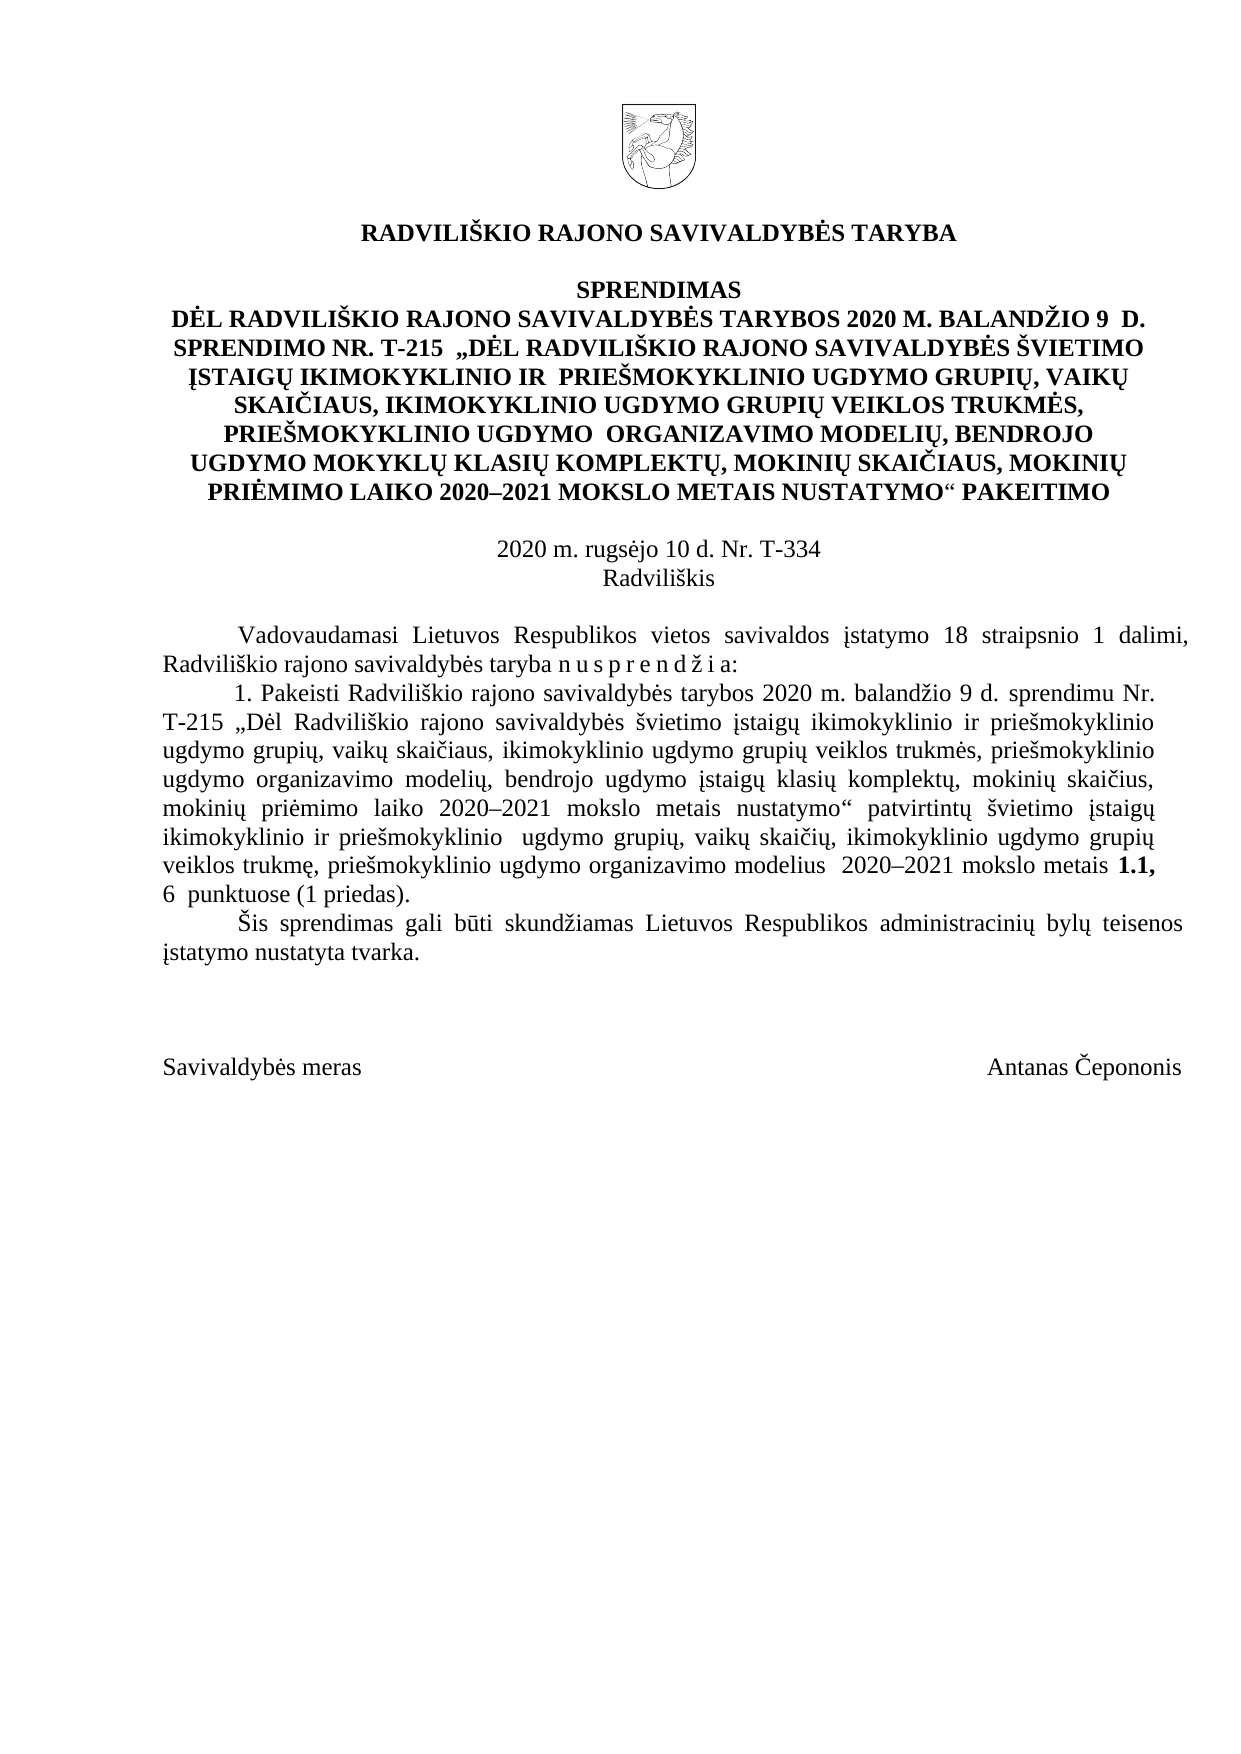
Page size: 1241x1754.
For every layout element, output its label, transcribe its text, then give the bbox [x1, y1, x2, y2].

text SPRENDIMAS [162, 276, 1155, 304]
text Savivaldybės meras Antanas Čepononis [162, 1052, 1184, 1081]
text DĖL RADVILIŠKIO RAJONO SAVIVALDYBĖS TARYBOS 2020 M. BALANDŽIO 9 D. SPRENDIMO NR. T-215 „DĖL RADVILIŠKIO RAJONO SAVIVALDYBĖS ŠVIETIMO ĮSTAIGŲ IKIMOKYKLINIO IR PRIEŠMOKYKLINIO UGDYMO GRUPIŲ, VAIKŲ SKAIČIAUS, IKIMOKYKLINIO UGDYMO GRUPIŲ VEIKLOS TRUKMĖS, PRIEŠMOKYKLINIO UGDYMO ORGANIZAVIMO MODELIŲ, BENDROJO UGDYMO MOKYKLŲ KLASIŲ KOMPLEKTŲ, MOKINIŲ SKAIČIAUS, MOKINIŲ PRIĖMIMO LAIKO 2020–2021 MOKSLO METAIS NUSTATYMO“ PAKEITIMO [162, 304, 1155, 506]
text 1. Pakeisti Radviliškio rajono savivaldybės tarybos 2020 m. balandžio 9 d. sprendimu Nr. T-215 „Dėl Radviliškio rajono savivaldybės švietimo įstaigų ikimokyklinio ir priešmokyklinio ugdymo grupių, vaikų skaičiaus, ikimokyklinio ugdymo grupių veiklos trukmės, priešmokyklinio ugdymo organizavimo modelių, bendrojo ugdymo įstaigų klasių komplektų, mokinių skaičius, mokinių priėmimo laiko 2020–2021 mokslo metais nustatymo“ patvirtintų švietimo įstaigų ikimokyklinio ir priešmokyklinio ugdymo grupių, vaikų skaičių, ikimokyklinio ugdymo grupių veiklos trukmę, priešmokyklinio ugdymo organizavimo modelius 2020–2021 mokslo metais 1.1, 6 punktuose (1 priedas). [162, 678, 1155, 908]
text Šis sprendimas gali būti skundžiamas Lietuvos Respublikos administracinių bylų teisenos įstatymo nustatyta tvarka. [162, 908, 1184, 966]
text Vadovaudamasi Lietuvos Respublikos vietos savivaldos įstatymo 18 straipsnio 1 dalimi, Radviliškio rajono savivaldybės taryba nusprendžia: [162, 621, 1190, 678]
text 2020 m. rugsėjo 10 d. Nr. T-334 [162, 534, 1155, 563]
text RADVILIŠKIO RAJONO SAVIVALDYBĖS TARYBA [162, 218, 1155, 247]
text Radviliškis [162, 563, 1155, 592]
